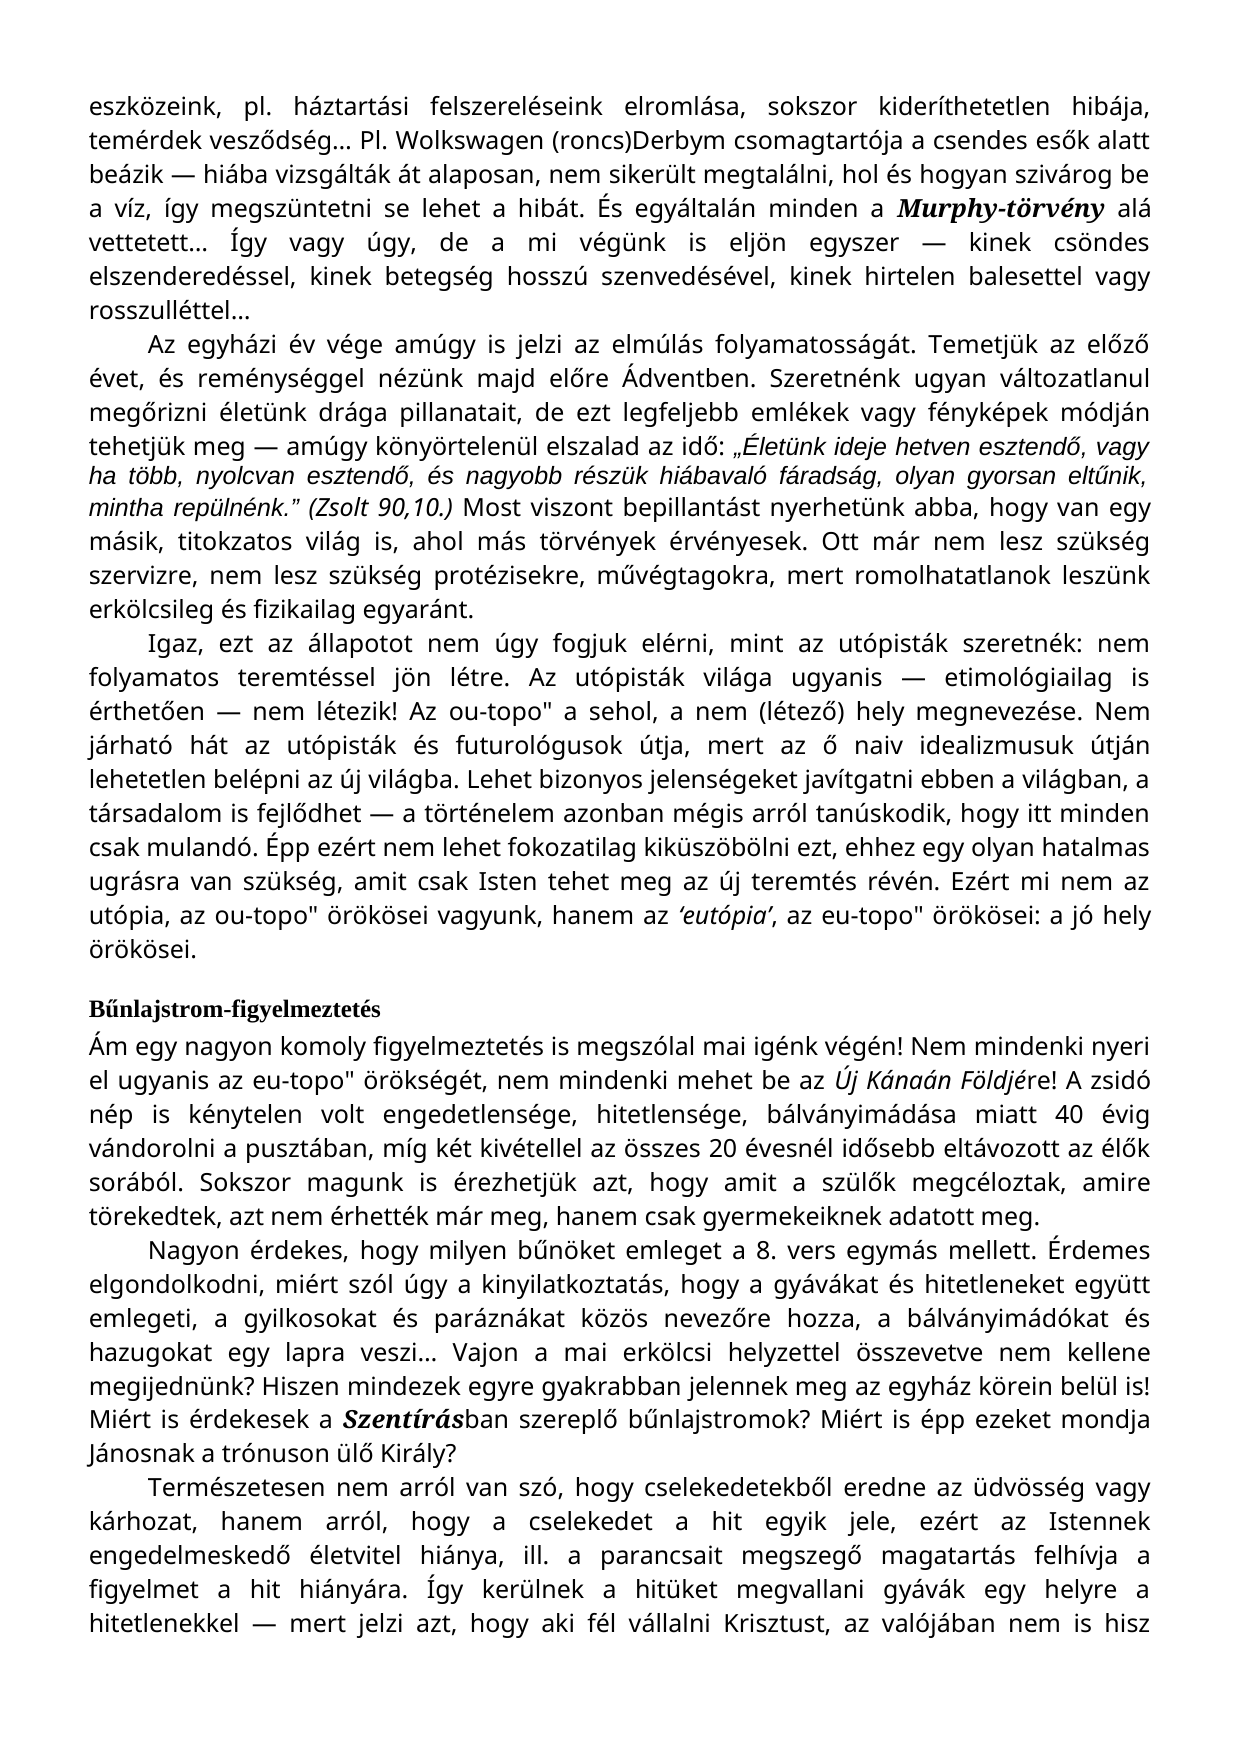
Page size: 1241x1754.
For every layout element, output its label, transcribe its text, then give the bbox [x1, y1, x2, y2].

text Az egyházi év vége amúgy is jelzi az elmúlás folyamatosságát. Temetjük az előző évet, és reménységgel nézünk majd előre Ádventben. Szeretnénk ugyan változatlanul megőrizni életünk drága pillanatait, de ezt legfeljebb emlékek vagy fényképek módján tehetjük meg — amúgy könyörtelenül elszalad az idő: „Életünk ideje hetven esztendő, vagy ha több, nyolcvan esztendő, és nagyobb részük hiábavaló fáradság, olyan gyorsan eltűnik, mintha repülnénk.” (Zsolt 90,10.) Most viszont bepillantást nyerhetünk abba, hogy van egy másik, titokzatos világ is, ahol más törvények érvényesek. Ott már nem lesz szükség szervizre, nem lesz szükség protézisekre, művégtagokra, mert romolhatatlanok leszünk erkölcsileg és fizikailag egyaránt. [88, 326, 1152, 626]
text eszközeink, pl. háztartási felszereléseink elromlása, sokszor kideríthetetlen hibája, temérdek vesződség… Pl. Wolkswagen (roncs)Derbym csomagtartója a csendes esők alatt beázik — hiába vizsgálták át alaposan, nem sikerült megtalálni, hol és hogyan szivárog be a víz, így megszüntetni se lehet a hibát. És egyáltalán minden a Murphy-törvény alá vettetett… Így vagy úgy, de a mi végünk is eljön egyszer ― kinek csöndes elszenderedéssel, kinek betegség hosszú szenvedésével, kinek hirtelen balesettel vagy rosszulléttel… [88, 88, 1152, 326]
subtitle Bűnlajstrom-figyelmeztetés [88, 995, 1152, 1023]
text Nagyon érdekes, hogy milyen bűnöket emleget a 8. vers egymás mellett. Érdemes elgondolkodni, miért szól úgy a kinyilatkoztatás, hogy a gyávákat és hitetleneket együtt emlegeti, a gyilkosokat és paráznákat közös nevezőre hozza, a bálványimádókat és hazugokat egy lapra veszi… Vajon a mai erkölcsi helyzettel összevetve nem kellene megijednünk? Hiszen mindezek egyre gyakrabban jelennek meg az egyház körein belül is! Miért is érdekesek a Szentírásban szereplő bűnlajstromok? Miért is épp ezeket mondja Jánosnak a trónuson ülő Király? [88, 1232, 1152, 1470]
text Természetesen nem arról van szó, hogy cselekedetekből eredne az üdvösség vagy kárhozat, hanem arról, hogy a cselekedet a hit egyik jele, ezért az Istennek engedelmeskedő életvitel hiánya, ill. a parancsait megszegő magatartás felhívja a figyelmet a hit hiányára. Így kerülnek a hitüket megvallani gyávák egy helyre a hitetlenekkel — mert jelzi azt, hogy aki fél vállalni Krisztust, az valójában nem is hisz [88, 1470, 1152, 1640]
text Igaz, ezt az állapotot nem úgy fogjuk elérni, mint az utópisták szeretnék: nem folyamatos teremtéssel jön létre. Az utópisták világa ugyanis — etimológiailag is érthetően — nem létezik! Az ou-topo" a sehol, a nem (létező) hely megnevezése. Nem járható hát az utópisták és futurológusok útja, mert az ő naiv idealizmusuk útján lehetetlen belépni az új világba. Lehet bizonyos jelenségeket javítgatni ebben a világban, a társadalom is fejlődhet — a történelem azonban mégis arról tanúskodik, hogy itt minden csak mulandó. Épp ezért nem lehet fokozatilag kiküszöbölni ezt, ehhez egy olyan hatalmas ugrásra van szükség, amit csak Isten tehet meg az új teremtés révén. Ezért mi nem az utópia, az ou-topo" örökösei vagyunk, hanem az ‘eutópia’, az eu-topo" örökösei: a jó hely örökösei. [88, 626, 1152, 966]
text Ám egy nagyon komoly figyelmeztetés is megszólal mai igénk végén! Nem mindenki nyeri el ugyanis az eu-topo" örökségét, nem mindenki mehet be az Új Kánaán Földjére! A zsidó nép is kénytelen volt engedetlensége, hitetlensége, bálványimádása miatt 40 évig vándorolni a pusztában, míg két kivétellel az összes 20 évesnél idősebb eltávozott az élők sorából. Sokszor magunk is érezhetjük azt, hogy amit a szülők megcéloztak, amire törekedtek, azt nem érhették már meg, hanem csak gyermekeiknek adatott meg. [88, 1029, 1152, 1232]
